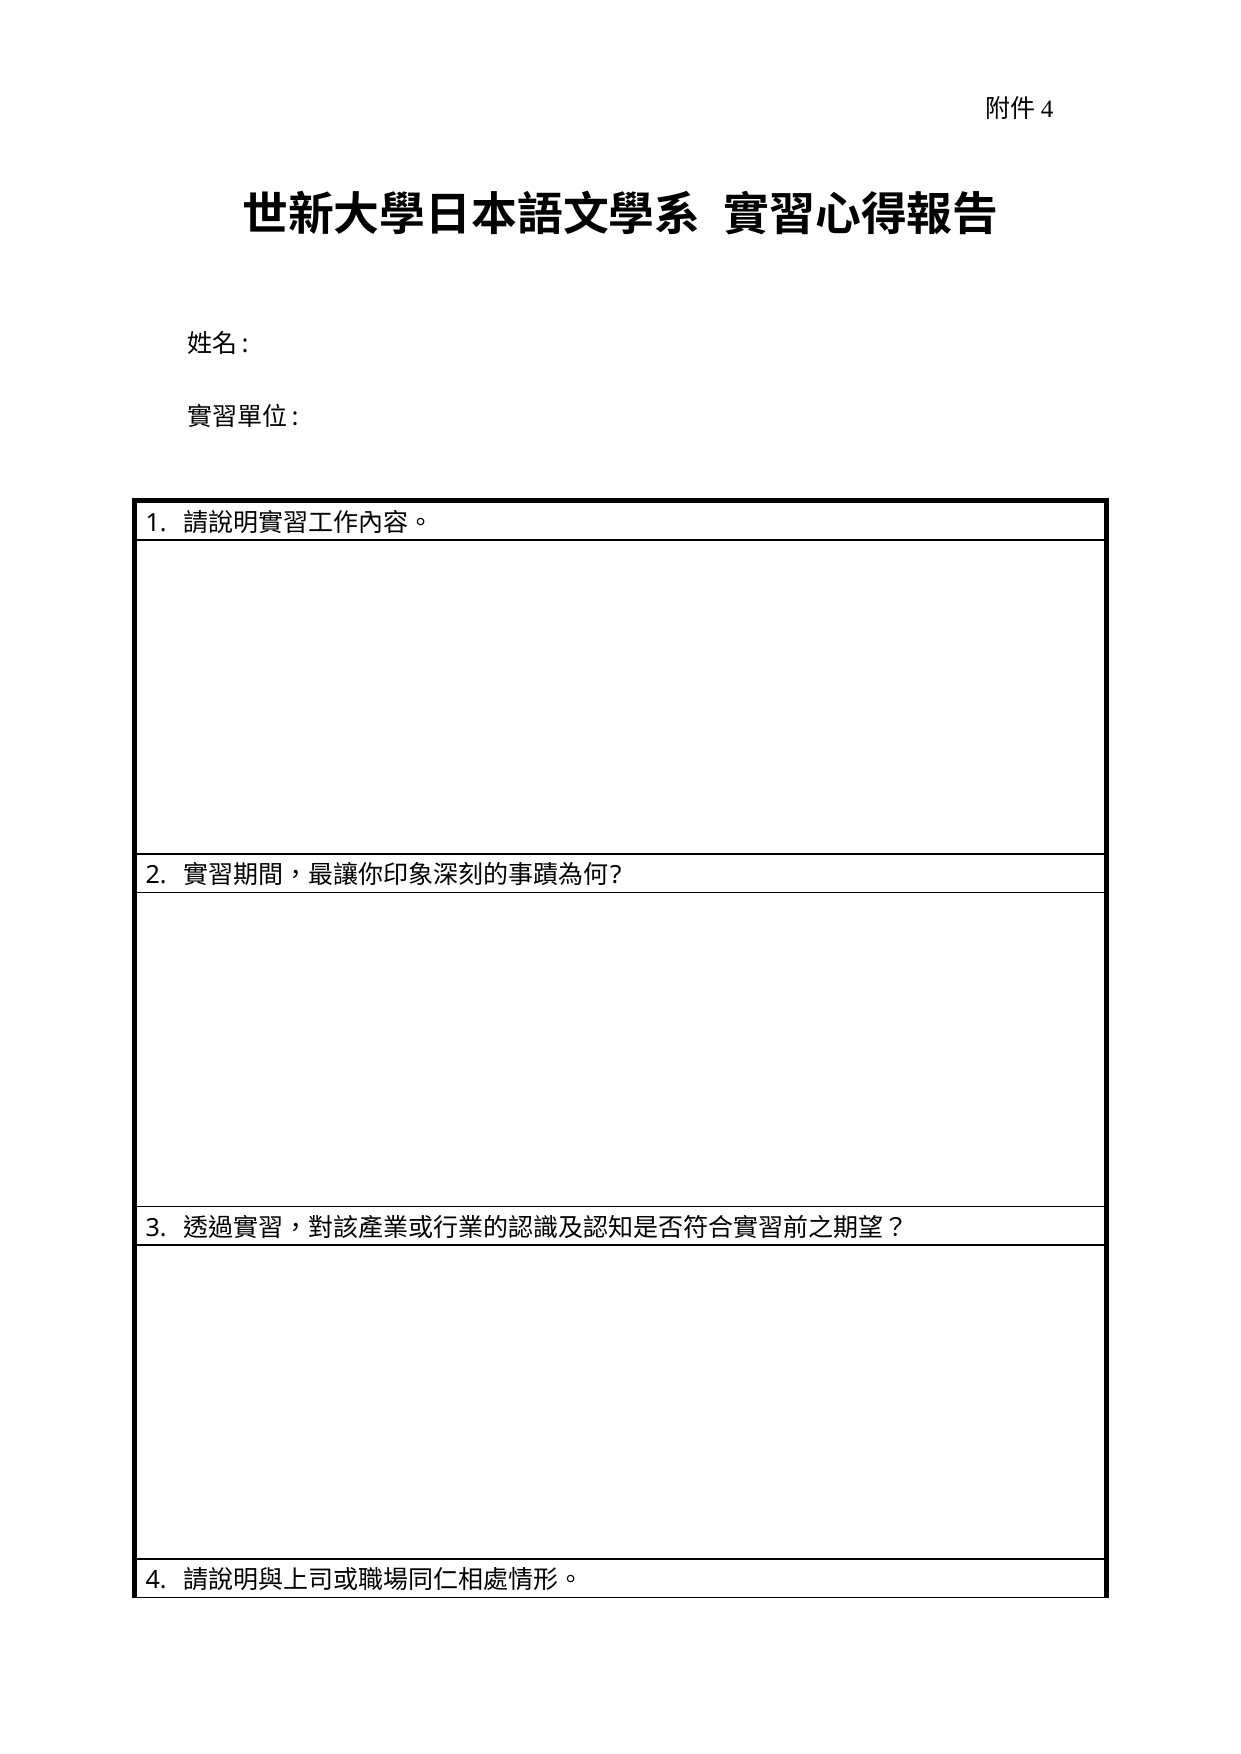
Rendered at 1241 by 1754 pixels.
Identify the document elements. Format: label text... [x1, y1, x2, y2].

table_cell [137, 541, 1104, 853]
table_cell 實習期間，最讓你印象深刻的事蹟為何? [137, 855, 1104, 892]
text 姓名: [187, 300, 1053, 363]
table_cell [137, 893, 1104, 1206]
table_cell [137, 1246, 1104, 1558]
table_cell 請說明與上司或職場同仁相處情形。 [137, 1560, 1104, 1597]
table_header 請說明實習工作內容。 [137, 503, 1104, 539]
text 實習單位: [187, 373, 1053, 498]
text 世新大學日本語文學系 實習心得報告 [187, 138, 1053, 263]
table_cell 透過實習，對該產業或行業的認識及認知是否符合實習前之期望？ [137, 1207, 1104, 1244]
